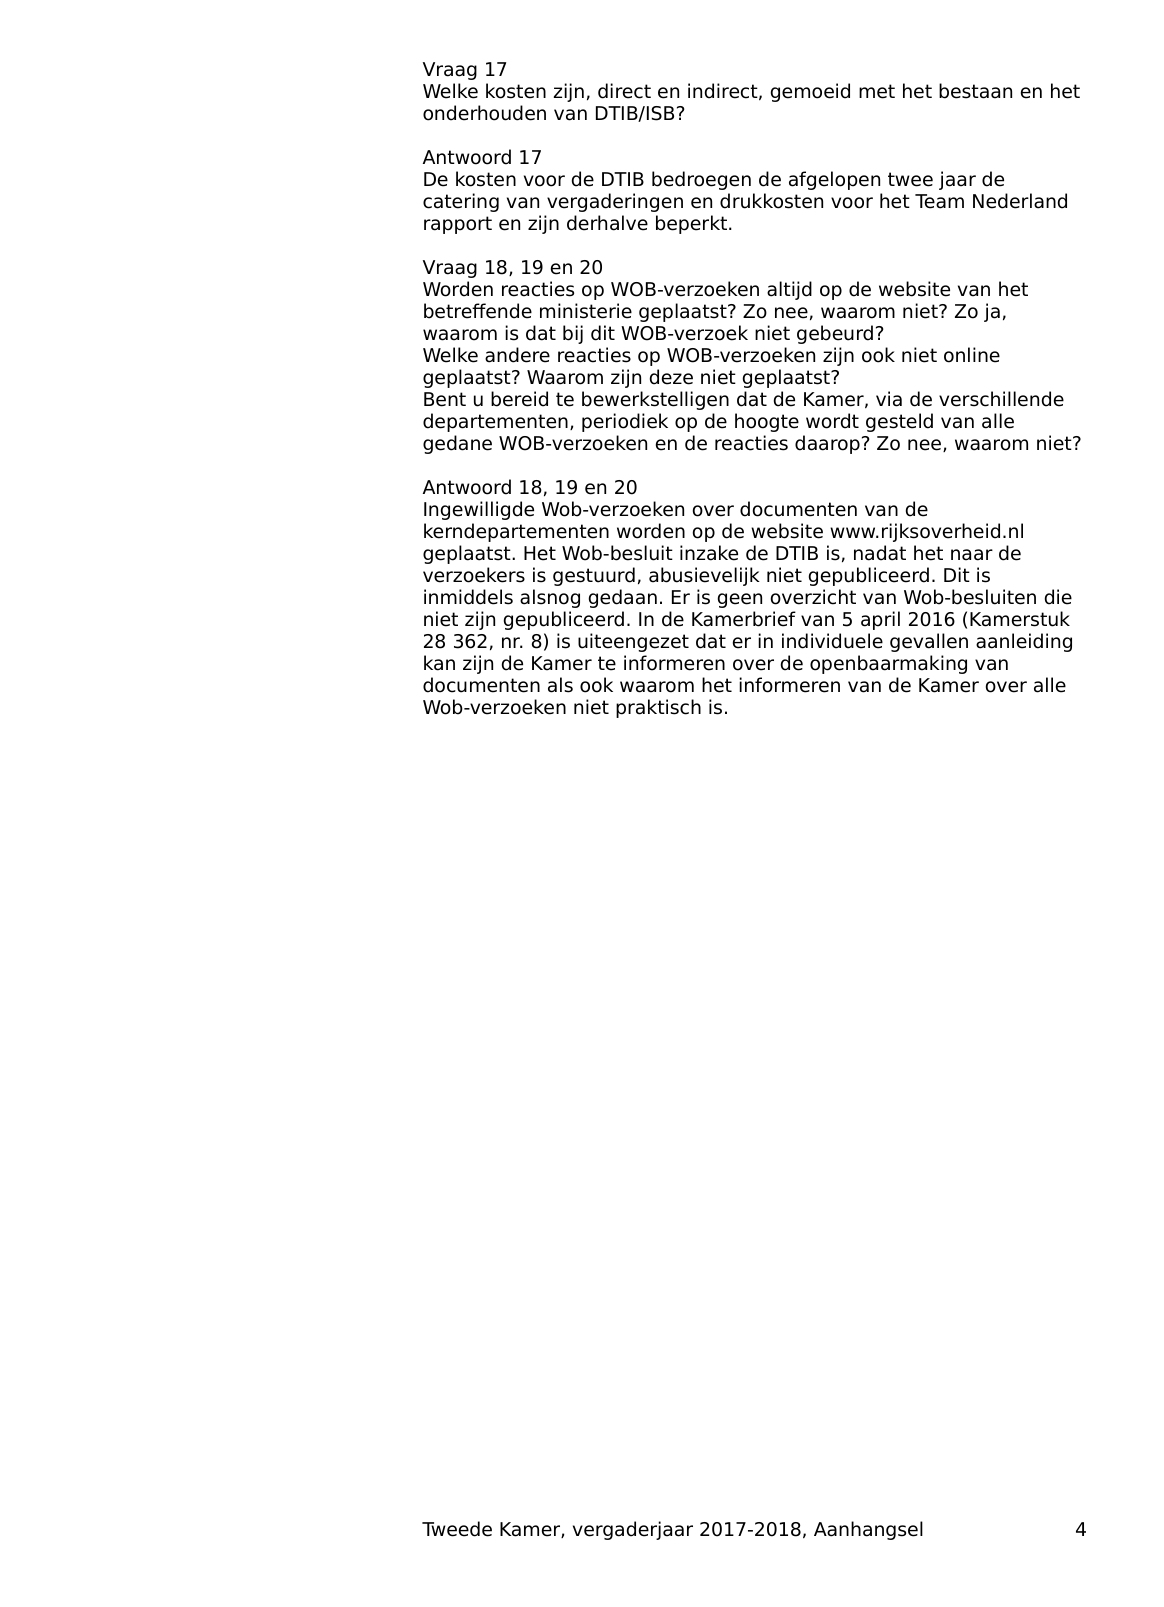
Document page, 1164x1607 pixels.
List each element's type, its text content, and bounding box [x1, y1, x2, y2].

text Worden reacties op WOB-verzoeken altijd op de website van het betreffende ministerie geplaatst? Zo nee, waarom niet? Zo ja, waarom is dat bij dit WOB-verzoek niet gebeurd? [422, 279, 1087, 345]
text Vraag 18, 19 en 20 [422, 257, 1087, 279]
text Ingewilligde Wob-verzoeken over documenten van de kerndepartementen worden op de website www.rijksoverheid.nl geplaatst. Het Wob-besluit inzake de DTIB is, nadat het naar de verzoekers is gestuurd, abusievelijk niet gepubliceerd. Dit is inmiddels alsnog gedaan. Er is geen overzicht van Wob-besluiten die niet zijn gepubliceerd. In de Kamerbrief van 5 april 2016 (Kamerstuk 28 362, nr. 8) is uiteengezet dat er in individuele gevallen aanleiding kan zijn de Kamer te informeren over de openbaarmaking van documenten als ook waarom het informeren van de Kamer over alle Wob-verzoeken niet praktisch is. [422, 499, 1087, 719]
text De kosten voor de DTIB bedroegen de afgelopen twee jaar de catering van vergaderingen en drukkosten voor het Team Nederland rapport en zijn derhalve beperkt. [422, 169, 1087, 235]
text Antwoord 17 [422, 147, 1087, 169]
text Vraag 17 [422, 59, 1087, 81]
text Welke kosten zijn, direct en indirect, gemoeid met het bestaan en het onderhouden van DTIB/ISB? [422, 81, 1087, 125]
text Antwoord 18, 19 en 20 [422, 477, 1087, 499]
text Welke andere reacties op WOB-verzoeken zijn ook niet online geplaatst? Waarom zijn deze niet geplaatst? [422, 345, 1087, 389]
text Bent u bereid te bewerkstelligen dat de Kamer, via de verschillende departementen, periodiek op de hoogte wordt gesteld van alle gedane WOB-verzoeken en de reacties daarop? Zo nee, waarom niet? [422, 389, 1087, 455]
